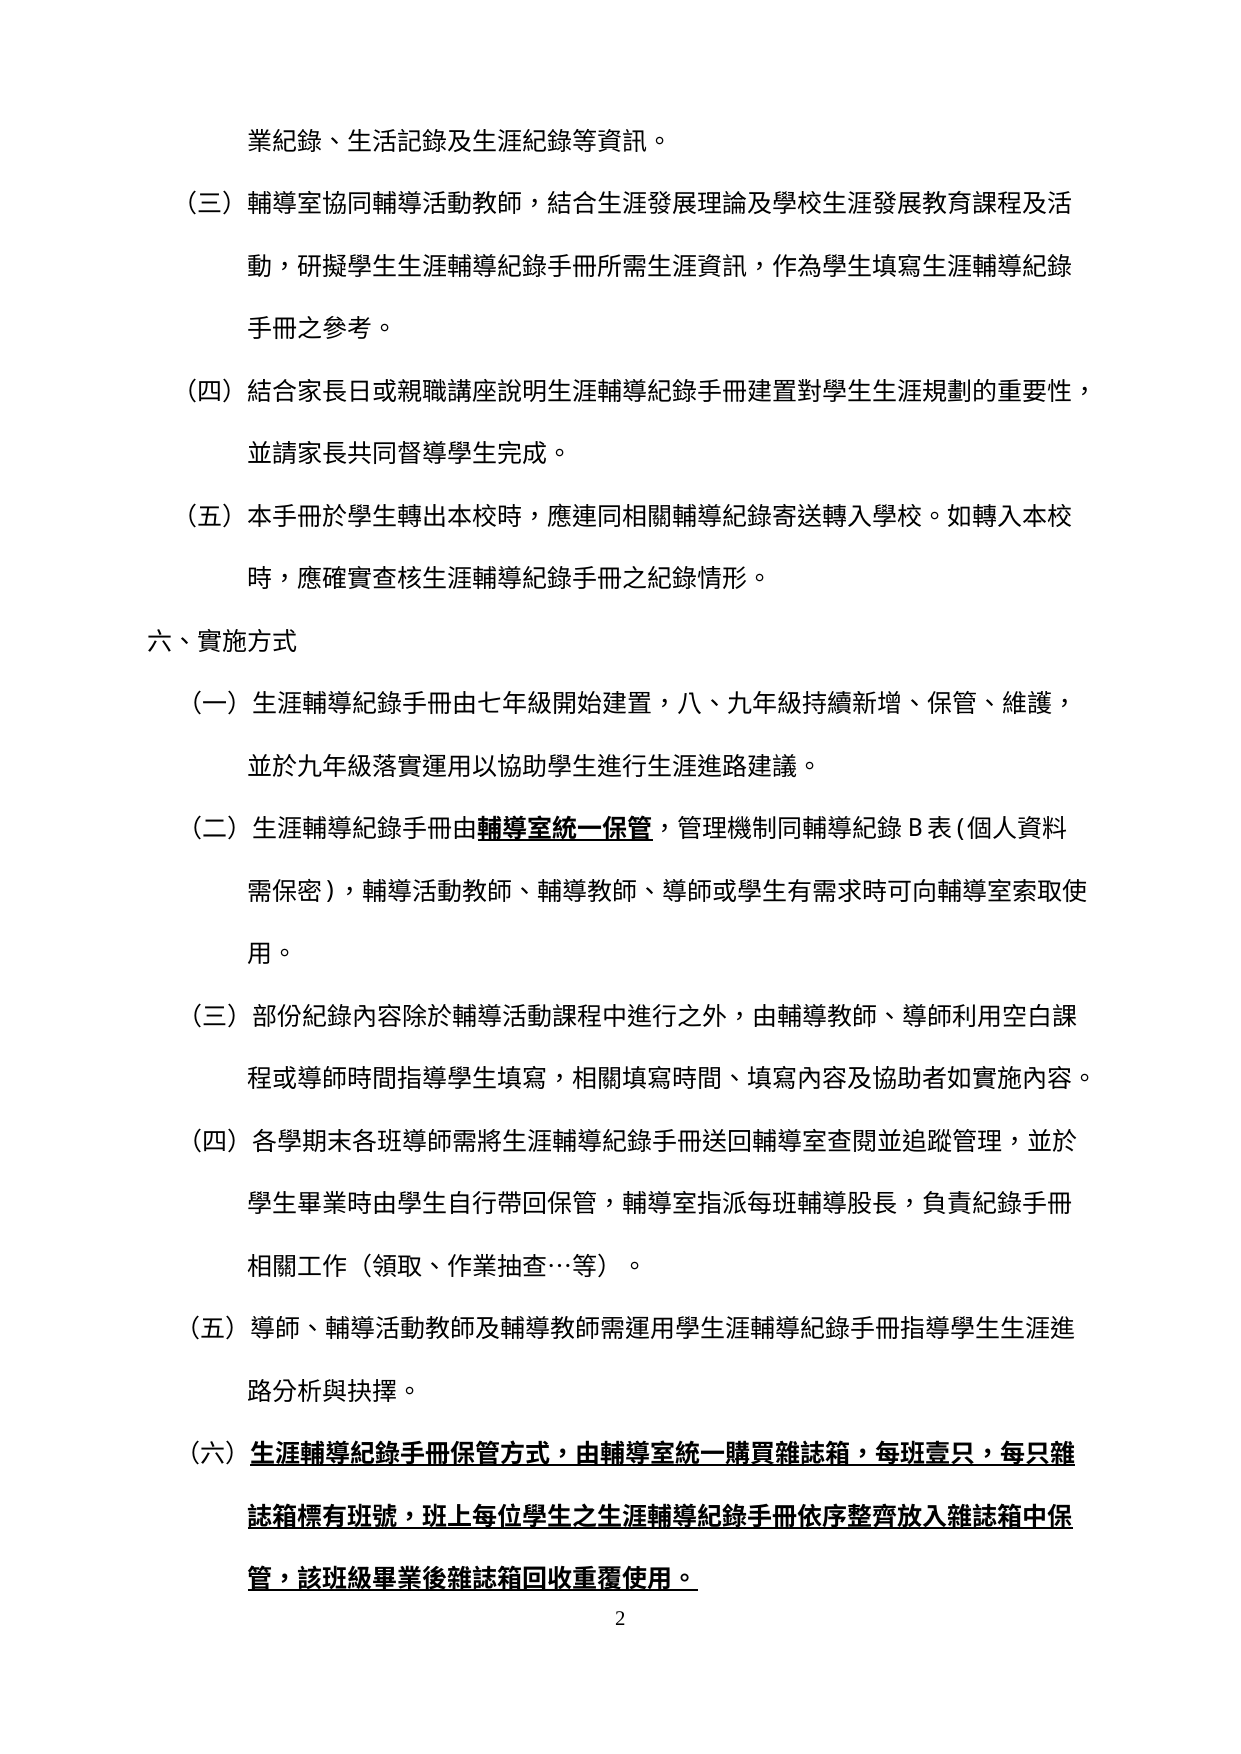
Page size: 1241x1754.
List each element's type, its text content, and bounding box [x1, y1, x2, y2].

text （六）生涯輔導紀錄手冊保管方式，由輔導室統一購買雜誌箱，每班壹只，每只雜誌箱標有班號，班上每位學生之生涯輔導紀錄手冊依序整齊放入雜誌箱中保管，該班級畢業後雜誌箱回收重覆使用。 [160, 1410, 1092, 1597]
text （一）生涯輔導紀錄手冊由七年級開始建置，八、九年級持續新增、保管、維護，並於九年級落實運用以協助學生進行生涯進路建議。 [148, 660, 1092, 785]
text （四）結合家長日或親職講座說明生涯輔導紀錄手冊建置對學生生涯規劃的重要性，並請家長共同督導學生完成。 [173, 347, 1092, 472]
text （五）導師、輔導活動教師及輔導教師需運用學生涯輔導紀錄手冊指導學生生涯進路分析與抉擇。 [160, 1285, 1092, 1410]
text （五）本手冊於學生轉出本校時，應連同相關輔導紀錄寄送轉入學校。如轉入本校時，應確實查核生涯輔導紀錄手冊之紀錄情形。 [173, 472, 1092, 597]
text （三）部份紀錄內容除於輔導活動課程中進行之外，由輔導教師、導師利用空白課程或導師時間指導學生填寫，相關填寫時間、填寫內容及協助者如實施內容。 [148, 972, 1092, 1097]
text （四）各學期末各班導師需將生涯輔導紀錄手冊送回輔導室查閱並追蹤管理，並於學生畢業時由學生自行帶回保管，輔導室指派每班輔導股長，負責紀錄手冊相關工作（領取、作業抽查…等）。 [148, 1097, 1092, 1285]
text 業紀錄、生活記錄及生涯紀錄等資訊。 [173, 97, 1092, 160]
text （三）輔導室協同輔導活動教師，結合生涯發展理論及學校生涯發展教育課程及活動，研擬學生生涯輔導紀錄手冊所需生涯資訊，作為學生填寫生涯輔導紀錄手冊之參考。 [173, 160, 1092, 347]
text 六、實施方式 [148, 597, 1092, 660]
text （二）生涯輔導紀錄手冊由輔導室統一保管，管理機制同輔導紀錄B表(個人資料需保密)，輔導活動教師、輔導教師、導師或學生有需求時可向輔導室索取使用。 [148, 785, 1092, 972]
